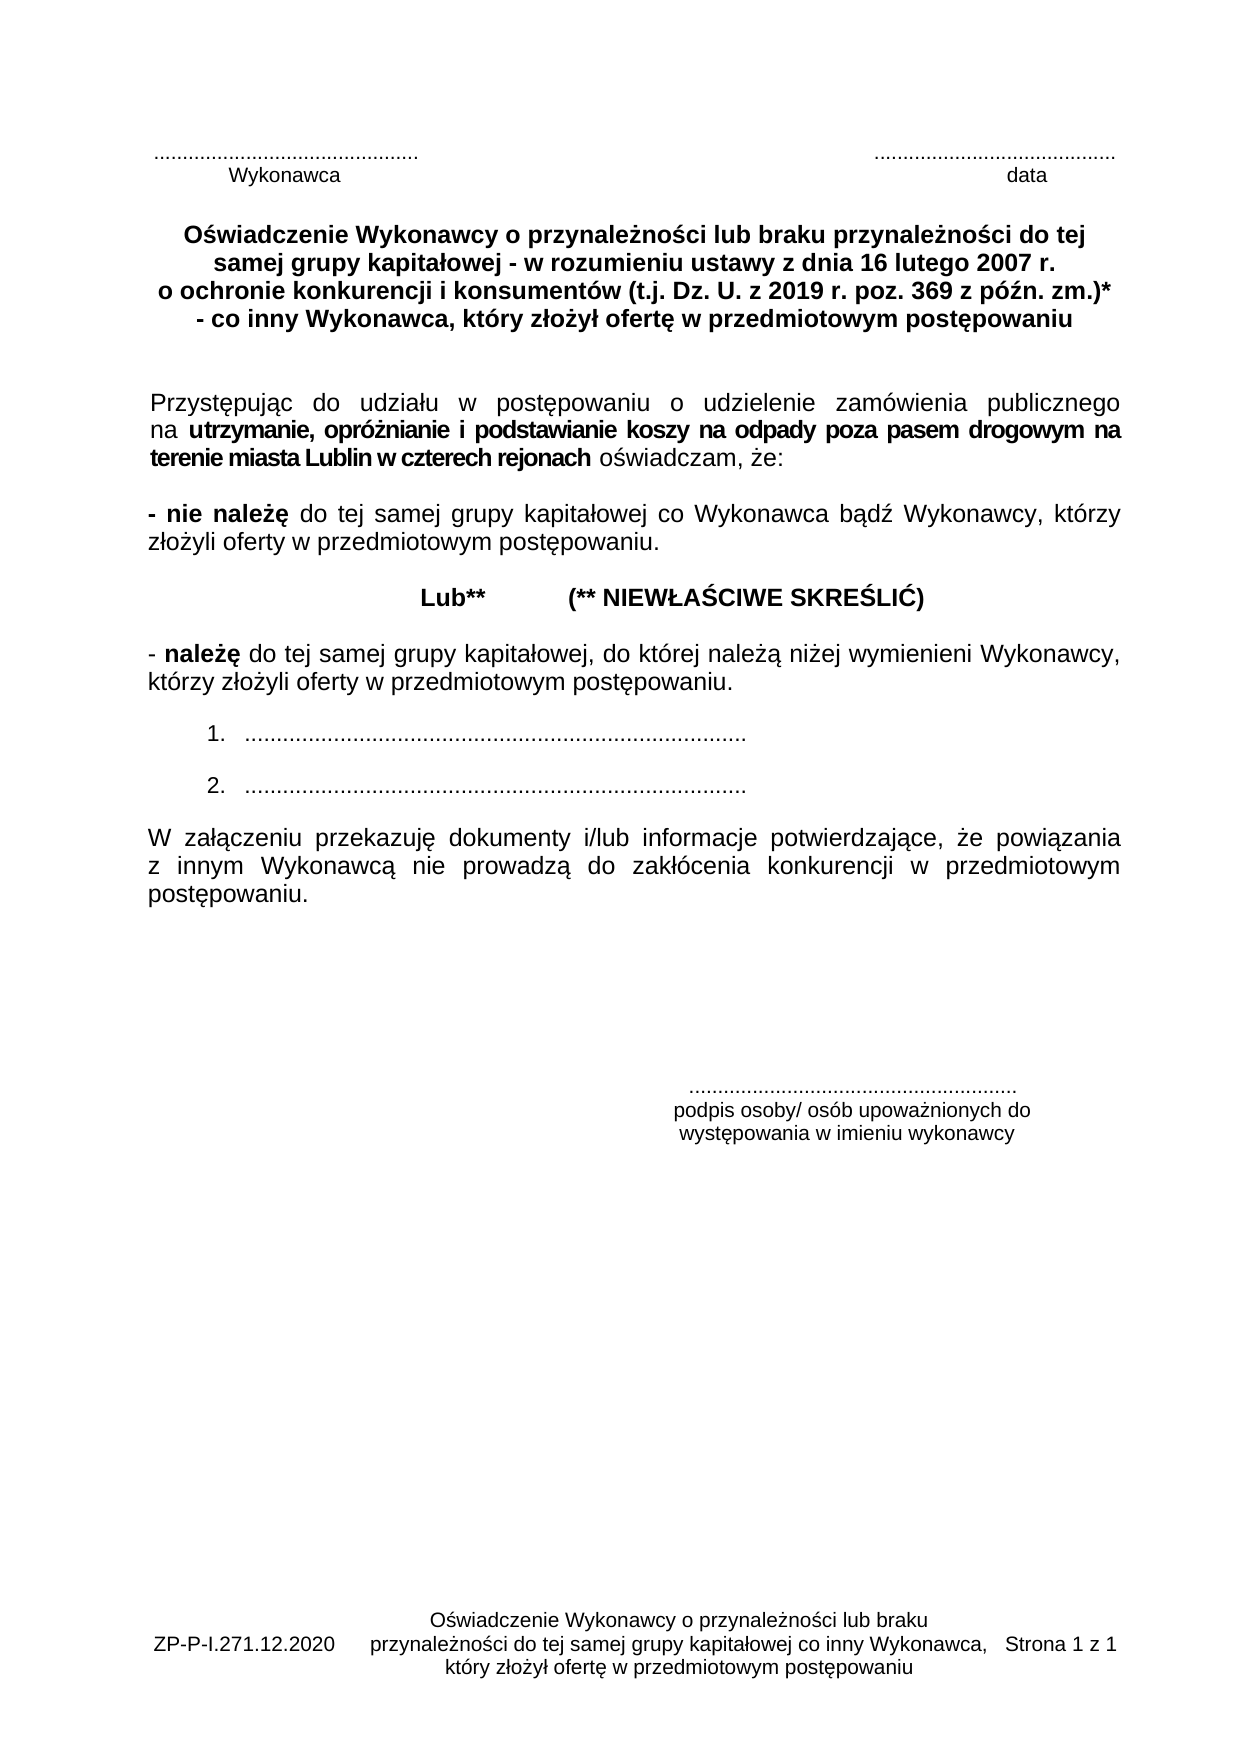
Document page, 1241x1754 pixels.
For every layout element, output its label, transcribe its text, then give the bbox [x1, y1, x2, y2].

table_header .............................................. Wykonawca [148, 135, 635, 193]
text - należę do tej samej grupy kapitałowej, do której należą niżej wymienieni Wykonawcy, którzy złożyli oferty w przedmiotowym postępowaniu. [148, 640, 1122, 696]
text Oświadczenie Wykonawcy o przynależności lub braku przynależności do tej samej grupy kapitałowej - w rozumieniu ustawy z dnia 16 lutego 2007 r. o ochronie konkurencji i konsumentów (t.j. Dz. U. z 2019 r. poz. 369 z późn. zm.)* [148, 221, 1122, 305]
text ......................................................... [148, 1075, 1122, 1098]
text Przystępując do udziału w postępowaniu o udzielenie zamówienia publicznego na utrzymanie, opróżnianie i podstawianie koszy na odpady poza pasem drogowym na terenie miasta Lublin w czterech rejonach oświadczam, że: [150, 388, 1122, 472]
text - nie należę do tej samej grupy kapitałowej co Wykonawca bądź Wykonawcy, którzy złożyli oferty w przedmiotowym postępowaniu. [148, 500, 1122, 556]
text W załączeniu przekazuję dokumenty i/lub informacje potwierdzające, że powiązania z innym Wykonawcą nie prowadzą do zakłócenia konkurencji w przedmiotowym postępowaniu. [148, 824, 1122, 907]
list Lub** (** NIEWŁAŚCIWE SKREŚLIĆ) [185, 584, 1122, 612]
text podpis osoby/ osób upoważnionych do [148, 1098, 1122, 1121]
text występowania w imieniu wykonawcy [148, 1121, 1122, 1144]
list ............................................................................... [207, 721, 1122, 747]
list ............................................................................... [207, 772, 1122, 798]
text - co inny Wykonawca, który złożył ofertę w przedmiotowym postępowaniu [148, 305, 1122, 333]
table_header .......................................... data [635, 135, 1122, 193]
